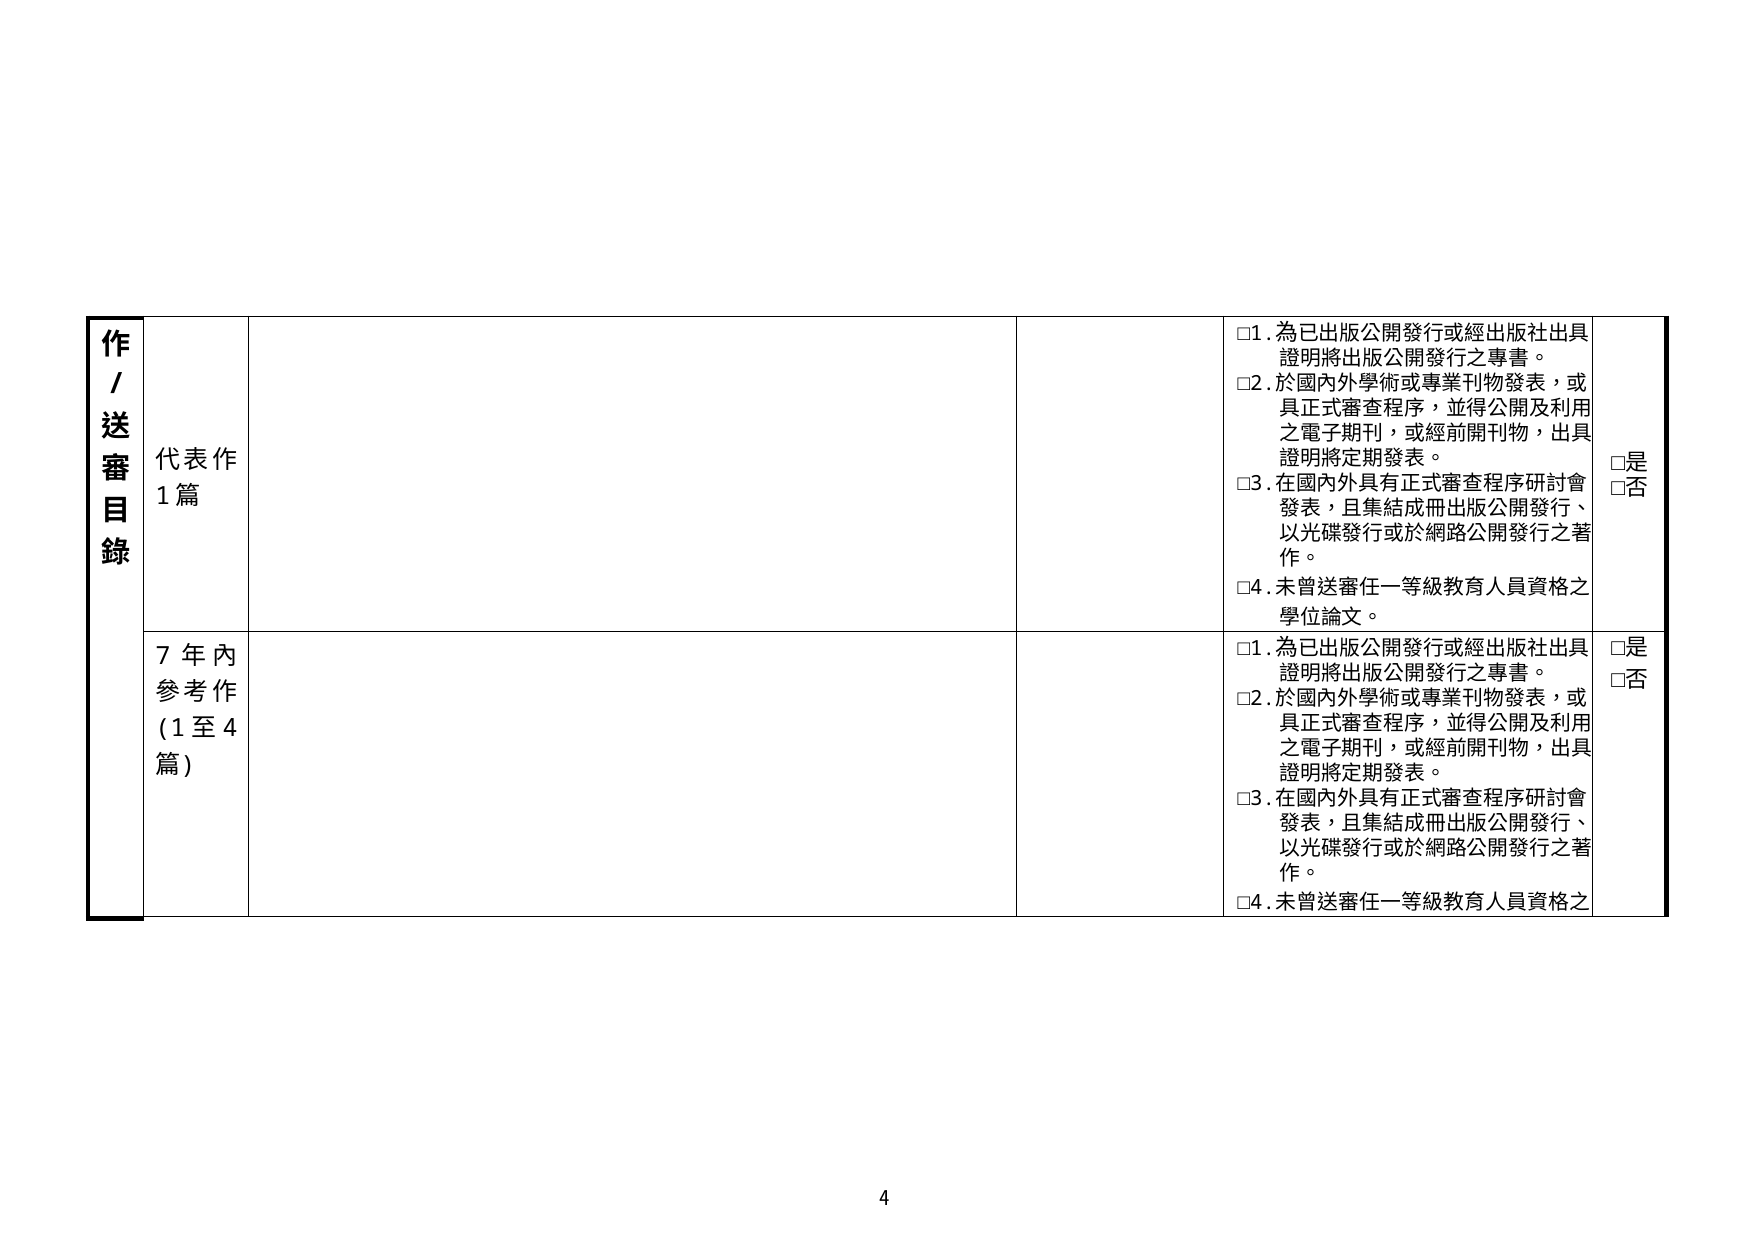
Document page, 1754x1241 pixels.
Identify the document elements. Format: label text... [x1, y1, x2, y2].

table_cell 7年內參考作(1至4篇) [144, 632, 248, 916]
table_cell [249, 632, 1016, 916]
table_cell □是 □否 [1593, 317, 1664, 631]
table_cell 代表作1篇 [144, 317, 248, 631]
table_cell □1.為已出版公開發行或經出版社出具證明將出版公開發行之專書。 □2.於國內外學術或專業刊物發表，或具正式審查程序，並得公開及利用之電子期刊，或經前開刊物，出具證明將定期發表。 □3.在國內外具有正式審查程序研討會發表，且集結成冊出版公開發行、以光碟發行或於網路公開發行之著作。 □4.未曾送審任一等級教育人員資格之學位論文。 [1224, 317, 1592, 631]
table_cell [1017, 317, 1223, 631]
table_cell [1017, 632, 1223, 916]
table_cell [249, 317, 1016, 631]
table_cell 作 / 送審目錄 [90, 320, 143, 916]
table_cell □1.為已出版公開發行或經出版社出具證明將出版公開發行之專書。 □2.於國內外學術或專業刊物發表，或具正式審查程序，並得公開及利用之電子期刊，或經前開刊物，出具證明將定期發表。 □3.在國內外具有正式審查程序研討會發表，且集結成冊出版公開發行、以光碟發行或於網路公開發行之著作。 □4.未曾送審任一等級教育人員資格之 [1224, 632, 1592, 916]
table_cell □是 □否 [1593, 632, 1664, 916]
